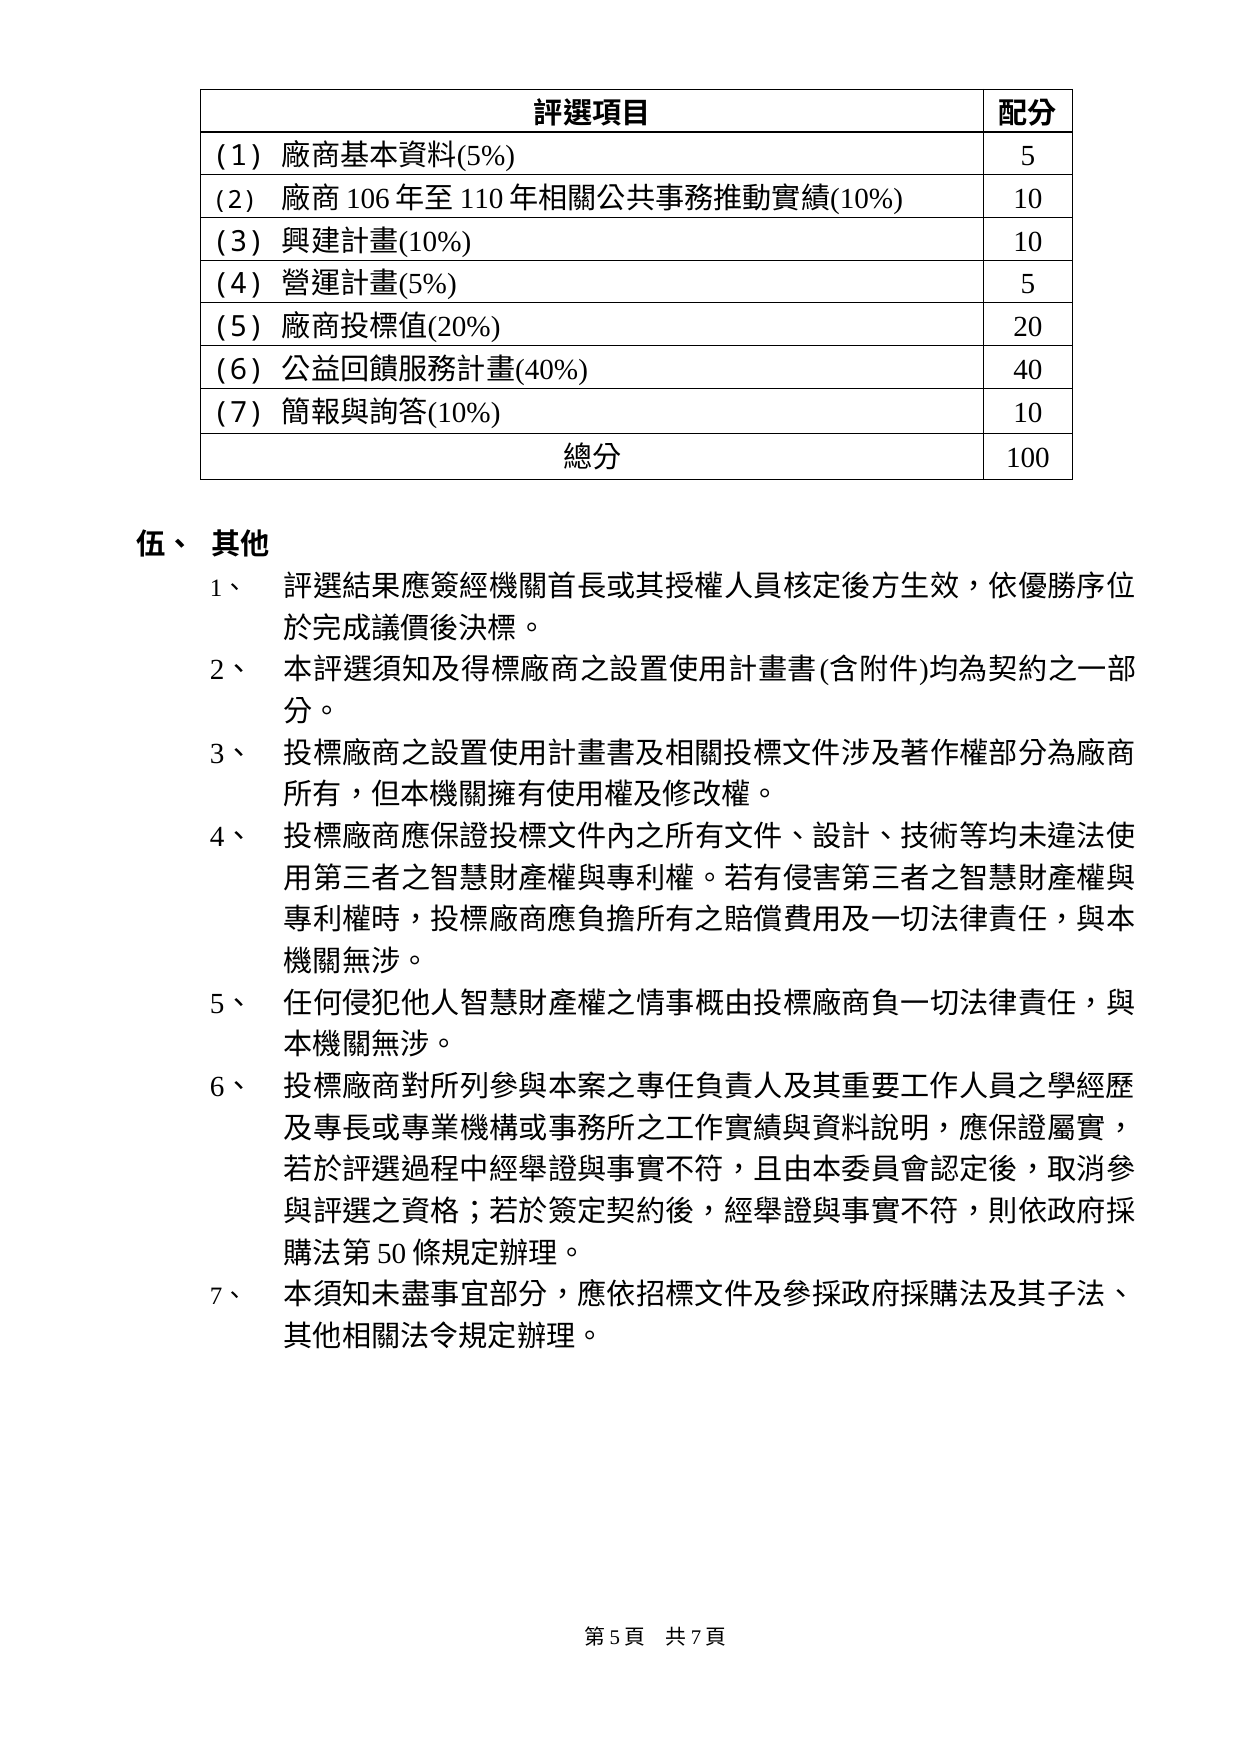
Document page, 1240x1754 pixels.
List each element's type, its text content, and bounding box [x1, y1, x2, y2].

table_cell 100 [984, 434, 1072, 479]
table_header 配分 [984, 90, 1072, 131]
list 投標廠商應保證投標文件內之所有文件、設計、技術等均未違法使用第三者之智慧財產權與專利權。若有侵害第三者之智慧財產權與專利權時，投標廠商應負擔所有之賠償費用及一切法律責任，與本機關無涉。 [209, 813, 1137, 980]
table_cell 總分 [201, 434, 983, 479]
table_cell 5 [984, 133, 1072, 174]
list 投標廠商對所列參與本案之專任負責人及其重要工作人員之學經歷及專長或專業機構或事務所之工作實績與資料說明，應保證屬實，若於評選過程中經舉證與事實不符，且由本委員會認定後，取消參與評選之資格；若於簽定契約後，經舉證與事實不符，則依政府採購法第50條規定辦理。 [209, 1063, 1137, 1271]
table_cell 簡報與詢答(10%) [201, 389, 983, 433]
table_cell 5 [984, 261, 1072, 302]
list 任何侵犯他人智慧財產權之情事概由投標廠商負一切法律責任，與本機關無涉。 [209, 980, 1137, 1063]
table_header 評選項目 [201, 90, 983, 131]
table_cell 10 [984, 389, 1072, 433]
list 其他 [136, 521, 1137, 563]
table_cell 10 [984, 175, 1072, 217]
list 評選結果應簽經機關首長或其授權人員核定後方生效，依優勝序位於完成議價後決標。 [209, 563, 1137, 646]
table_cell 興建計畫(10%) [201, 218, 983, 259]
table_cell 廠商基本資料(5%) [201, 133, 983, 174]
table_cell 20 [984, 303, 1072, 345]
table_cell 公益回饋服務計畫(40%) [201, 346, 983, 388]
table_cell 廠商106年至110年相關公共事務推動實績(10%) [201, 175, 983, 217]
table_cell 營運計畫(5%) [201, 261, 983, 302]
table_cell 廠商投標值(20%) [201, 303, 983, 345]
table_cell 10 [984, 218, 1072, 259]
list 本評選須知及得標廠商之設置使用計畫書(含附件)均為契約之一部分。 [209, 646, 1137, 730]
list 投標廠商之設置使用計畫書及相關投標文件涉及著作權部分為廠商所有，但本機關擁有使用權及修改權。 [209, 730, 1137, 813]
list 本須知未盡事宜部分，應依招標文件及參採政府採購法及其子法、其他相關法令規定辦理。 [209, 1271, 1137, 1355]
table_cell 40 [984, 346, 1072, 388]
